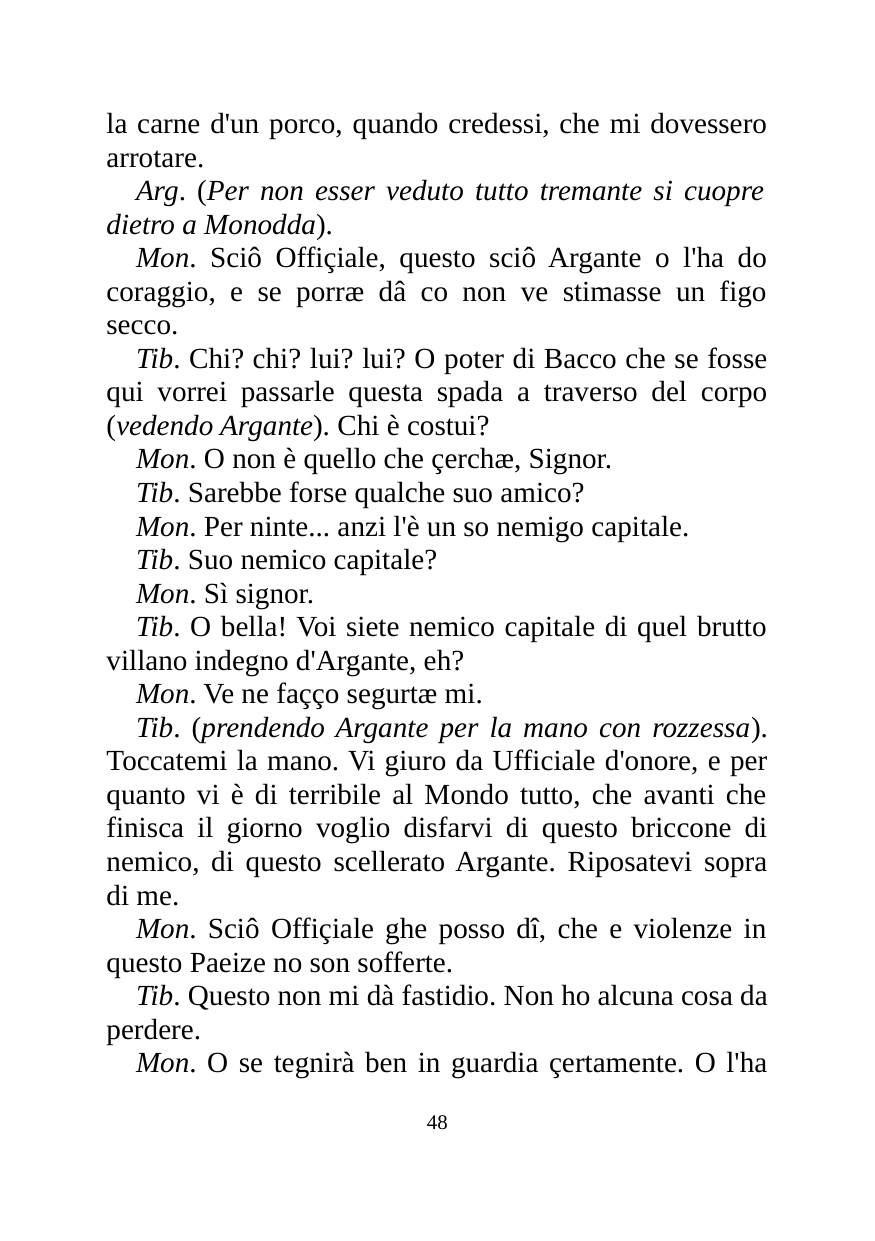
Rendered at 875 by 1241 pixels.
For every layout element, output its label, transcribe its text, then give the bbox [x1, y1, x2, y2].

text Tib. Questo non mi dà fastidio. Non ho alcuna cosa da perdere. [106, 978, 768, 1045]
text Tib. Chi? chi? lui? lui? O poter di Bacco che se fosse qui vorrei passarle questa spada a traverso del corpo (vedendo Argante). Chi è costui? [106, 341, 768, 442]
text Mon. O non è quello che çerchæ, Signor. [106, 442, 768, 475]
text Mon. Ve ne façço segurtæ mi. [106, 676, 768, 710]
text Tib. Sarebbe forse qualche suo amico? [106, 475, 768, 509]
text Arg. (Per non esser veduto tutto tremante si cuopre dietro a Monodda). [106, 173, 768, 240]
text Mon. O se tegnirà ben in guardia çertamente. O l'ha [106, 1045, 768, 1079]
text Mon. Per ninte... anzi l'è un so nemigo capitale. [106, 509, 768, 542]
text Tib. O bella! Voi siete nemico capitale di quel brutto villano indegno d'Argante, eh? [106, 609, 768, 676]
text Mon. Sì signor. [106, 576, 768, 609]
text Tib. Suo nemico capitale? [106, 542, 768, 576]
text Tib. (prendendo Argante per la mano con rozzessa). Toccatemi la mano. Vi giuro da Ufficiale d'onore, e per quanto vi è di terribile al Mondo tutto, che avanti che finisca il giorno voglio disfarvi di questo briccone di nemico, di questo scellerato Argante. Riposatevi sopra di me. [106, 710, 768, 911]
text Mon. Sciô Offiçiale, questo sciô Argante o l'ha do coraggio, e se porræ dâ co non ve stimasse un figo secco. [106, 240, 768, 341]
text Mon. Sciô Offiçiale ghe posso dî, che e violenze in questo Paeize no son sofferte. [106, 911, 768, 978]
text la carne d'un porco, quando credessi, che mi dovessero arrotare. [106, 106, 768, 173]
